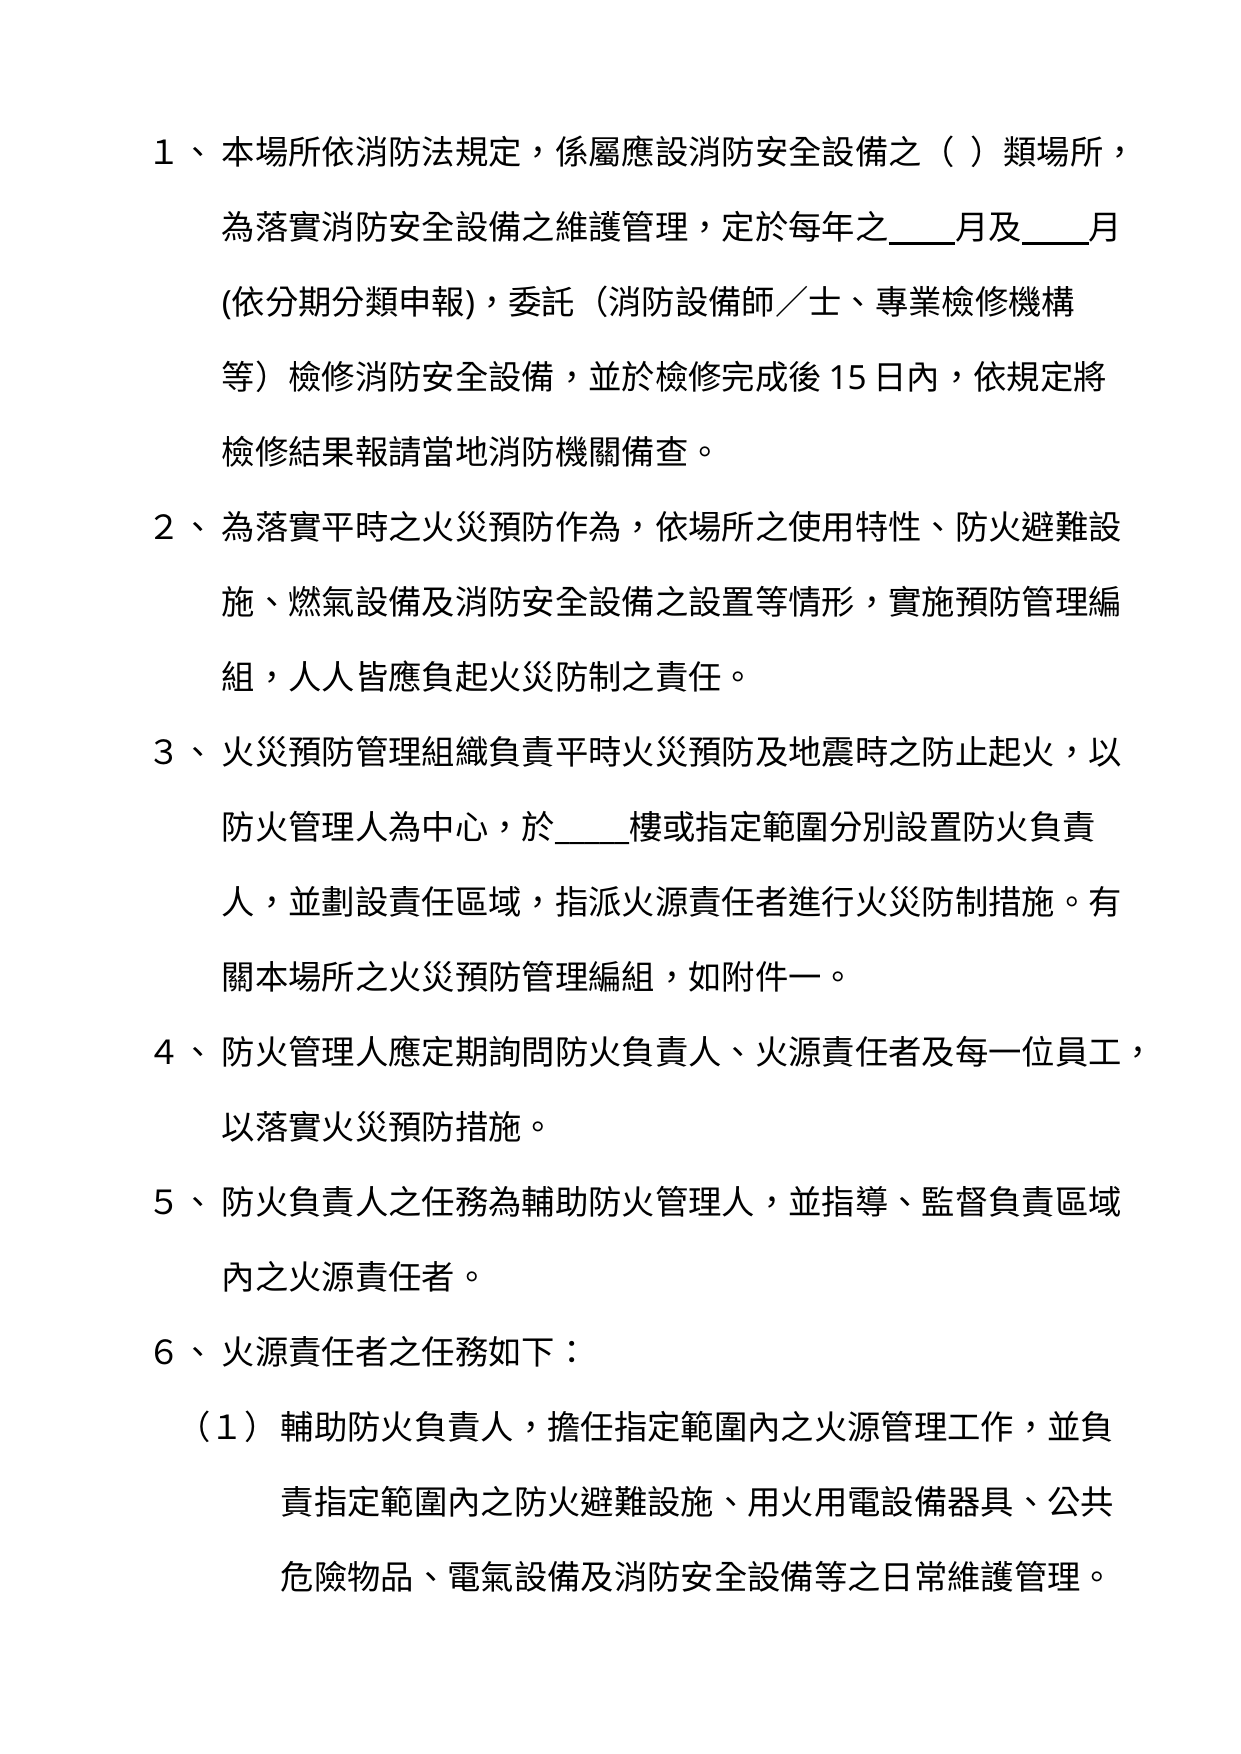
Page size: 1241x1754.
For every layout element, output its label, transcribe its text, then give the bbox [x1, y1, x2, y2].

list 防火負責人之任務為輔助防火管理人，並指導、監督負責區域內之火源責任者。 [148, 1156, 1122, 1306]
list 本場所依消防法規定，係屬應設消防安全設備之（ ）類場所，為落實消防安全設備之維護管理，定於每年之 月及 月(依分期分類申報)，委託（消防設備師／士、專業檢修機構等）檢修消防安全設備，並於檢修完成後15日內，依規定將檢修結果報請當地消防機關備查。 [148, 106, 1122, 481]
list 火源責任者之任務如下： [148, 1306, 1122, 1381]
list 為落實平時之火災預防作為，依場所之使用特性、防火避難設施、燃氣設備及消防安全設備之設置等情形，實施預防管理編組，人人皆應負起火災防制之責任。 [148, 481, 1122, 706]
list 火災預防管理組織負責平時火災預防及地震時之防止起火，以防火管理人為中心，於_____樓或指定範圍分別設置防火負責人，並劃設責任區域，指派火源責任者進行火災防制措施。有關本場所之火災預防管理編組，如附件一。 [148, 706, 1122, 1006]
list 防火管理人應定期詢問防火負責人、火源責任者及每一位員工，以落實火災預防措施。 [148, 1006, 1122, 1156]
list 輔助防火負責人，擔任指定範圍內之火源管理工作，並負責指定範圍內之防火避難設施、用火用電設備器具、公共危險物品、電氣設備及消防安全設備等之日常維護管理。 [177, 1381, 1122, 1606]
